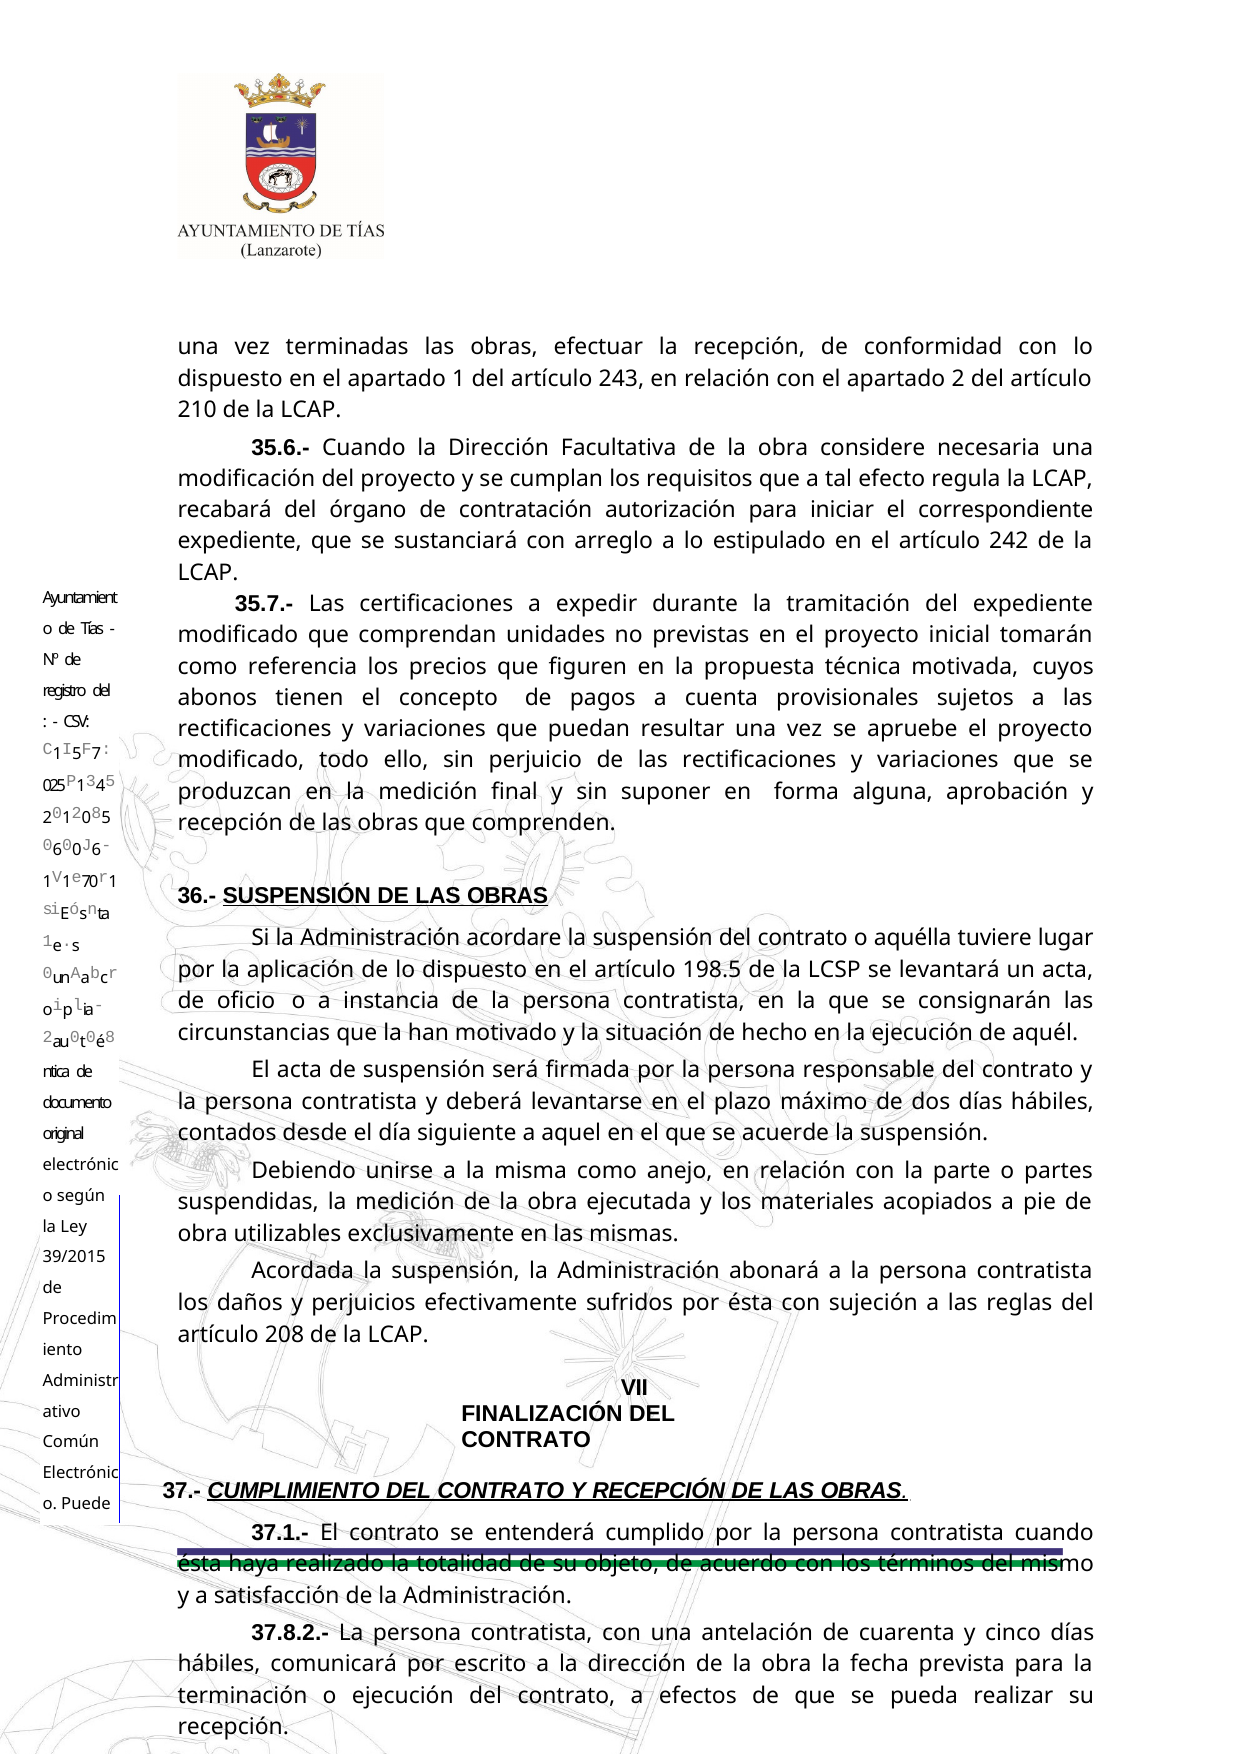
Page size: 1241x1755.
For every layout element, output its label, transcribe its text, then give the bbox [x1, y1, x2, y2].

text Acordada la suspensión, la Administración abonará a la persona contratista los daños y perjuicios efectivamente sufridos por ésta con sujeción a las reglas del artículo 208 de la LCAP. [995, 1254, 1094, 1349]
text una vez terminadas las obras, efectuar la recepción, de conformidad con lo dispuesto en el apartado 1 del artículo 243, en relación con el apartado 2 del artículo 210 de la LCAP. [177, 330, 1094, 424]
subtitle 37.- CUMPLIMIENTO DEL CONTRATO Y RECEPCIÓN DE LAS OBRAS. [995, 1477, 1108, 1503]
text 35.6.- Cuando la Dirección Facultativa de la obra considere necesaria una modificación del proyecto y se cumplan los requisitos que a tal efecto regula la LCAP, recabará del órgano de contratación autorización para iniciar el correspondiente expediente, que se sustanciará con arreglo a lo estipulado en el artículo 242 de la LCAP. [177, 431, 1094, 587]
text Si la Administración acordare la suspensión del contrato o aquélla tuviere lugar por la aplicación de lo dispuesto en el artículo 198.5 de la LCSP se levantará un acta, de oficio o a instancia de la persona contratista, en la que se consignarán las circunstancias que la han motivado y la situación de hecho en la ejecución de aquél. [995, 921, 1094, 1047]
text Debiendo unirse a la misma como anejo, en relación con la parte o partes suspendidas, la medición de la obra ejecutada y los materiales acopiados a pie de obra utilizables exclusivamente en las mismas. [995, 1154, 1094, 1248]
text El acta de suspensión será firmada por la persona responsable del contrato y la persona contratista y deberá levantarse en el plazo máximo de dos días hábiles, contados desde el día siguiente a aquel en el que se acuerde la suspensión. [995, 1053, 1094, 1148]
text 35.7.- Las certificaciones a expedir durante la tramitación del expediente modificado que comprendan unidades no previstas en el proyecto inicial tomarán como referencia los precios que figuren en la propuesta técnica motivada, cuyos abonos tienen el concepto de pagos a cuenta provisionales sujetos a las rectificaciones y variaciones que puedan resultar una vez se apruebe el proyecto modificado, todo ello, sin perjuicio de las rectificaciones y variaciones que se produzcan en la medición final y sin suponer en forma alguna, aprobación y recepción de las obras que comprenden. [177, 587, 1094, 837]
text Ayuntamiento de Tías - Nº de registro del : - CSV: C1I5F7:025P134520120850600J6-1V1e70r1siEósnta 1e.s 0unAabcroiplia-2au0t0é8ntica de documento original electrónico según la Ley 39/2015 de Procedimiento Administrativo Común Electrónico. Puede comprobar su autenticidad en: [42, 586, 119, 1525]
text 37.8.2.- La persona contratista, con una antelación de cuarenta y cinco días hábiles, comunicará por escrito a la dirección de la obra la fecha prevista para la terminación o ejecución del contrato, a efectos de que se pueda realizar su recepción. [995, 1616, 1094, 1741]
text 37.1.- El contrato se entenderá cumplido por la persona contratista cuando ésta haya realizado la totalidad de su objeto, de acuerdo con los términos del mismo y a satisfacción de la Administración. [995, 1515, 1094, 1610]
subtitle 36.- SUSPENSIÓN DE LAS OBRAS [995, 882, 1108, 908]
